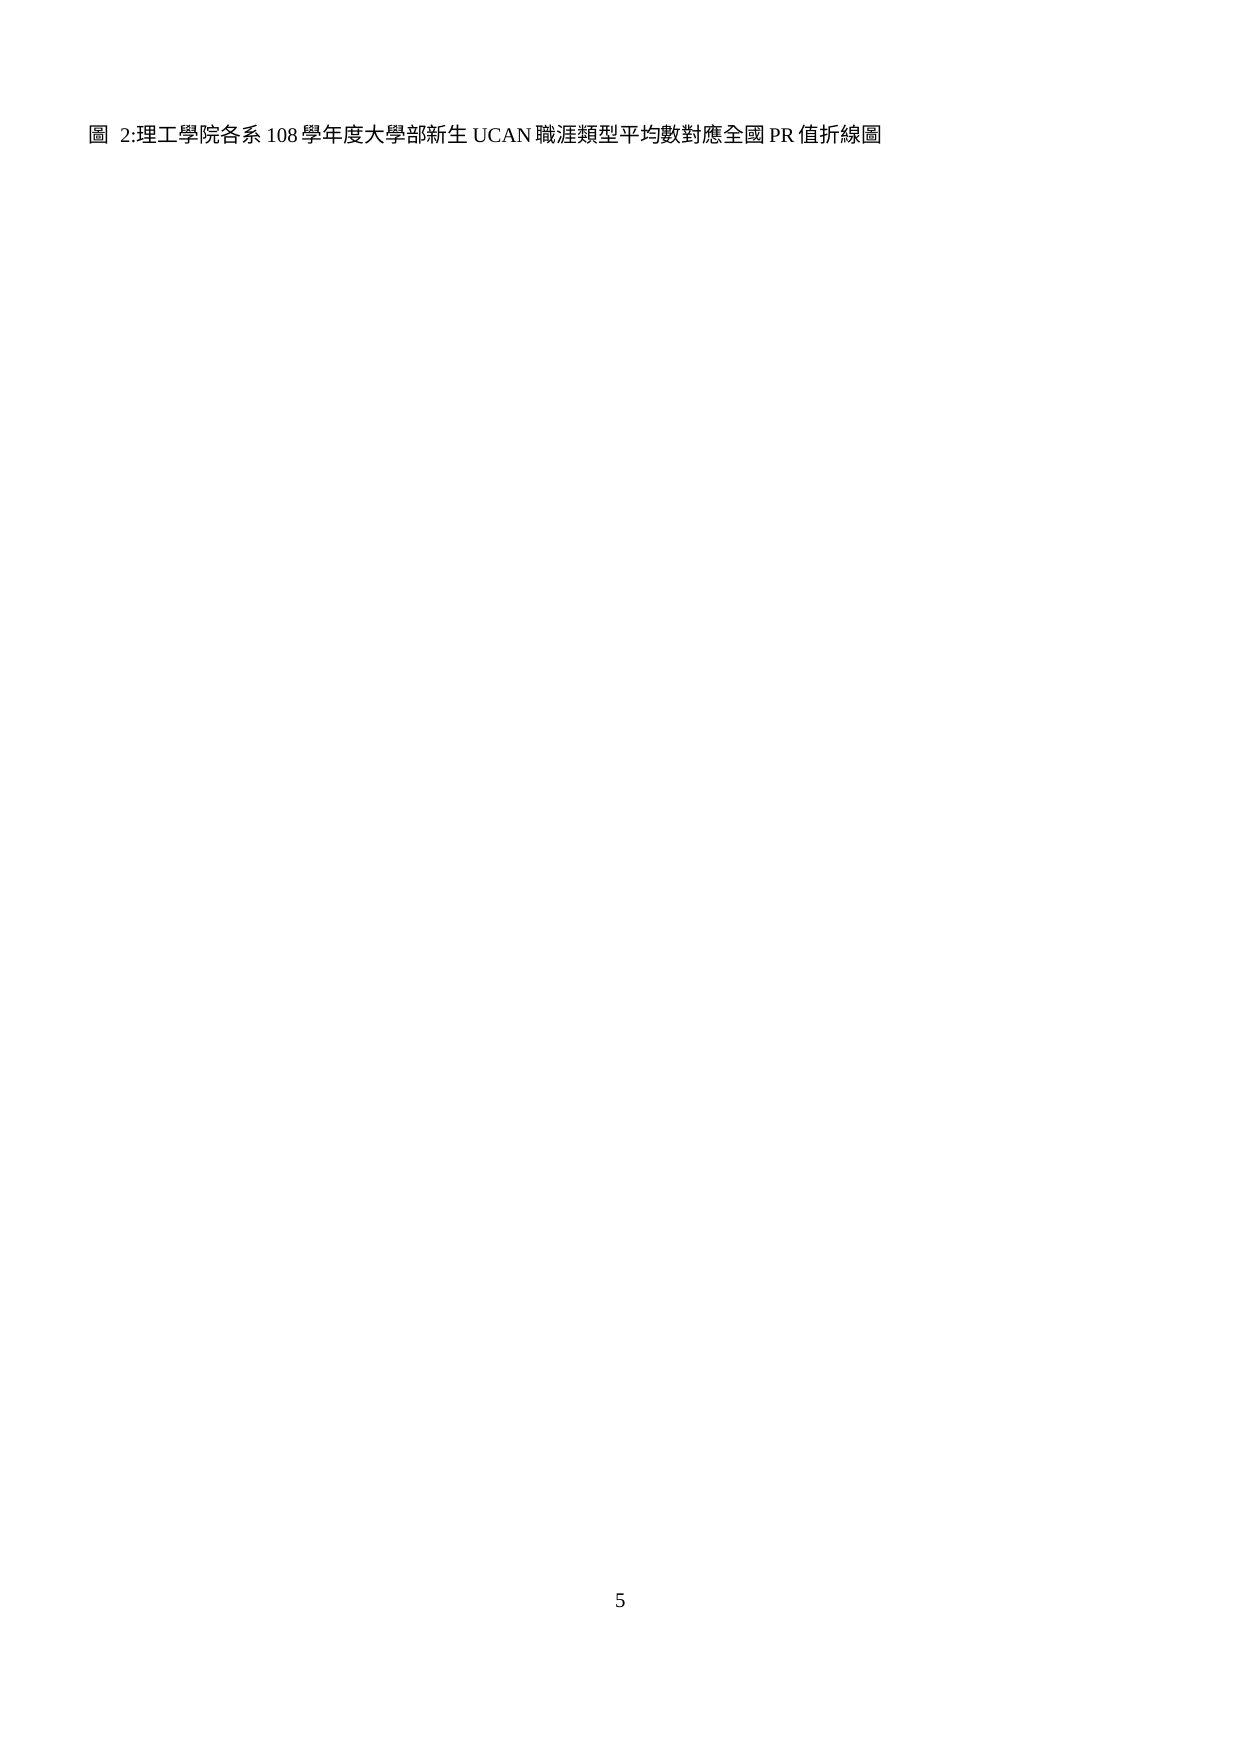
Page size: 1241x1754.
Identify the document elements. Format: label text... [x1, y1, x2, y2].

text 圖 2:理工學院各系108學年度大學部新生UCAN職涯類型平均數對應全國PR值折線圖 [89, 118, 1152, 148]
